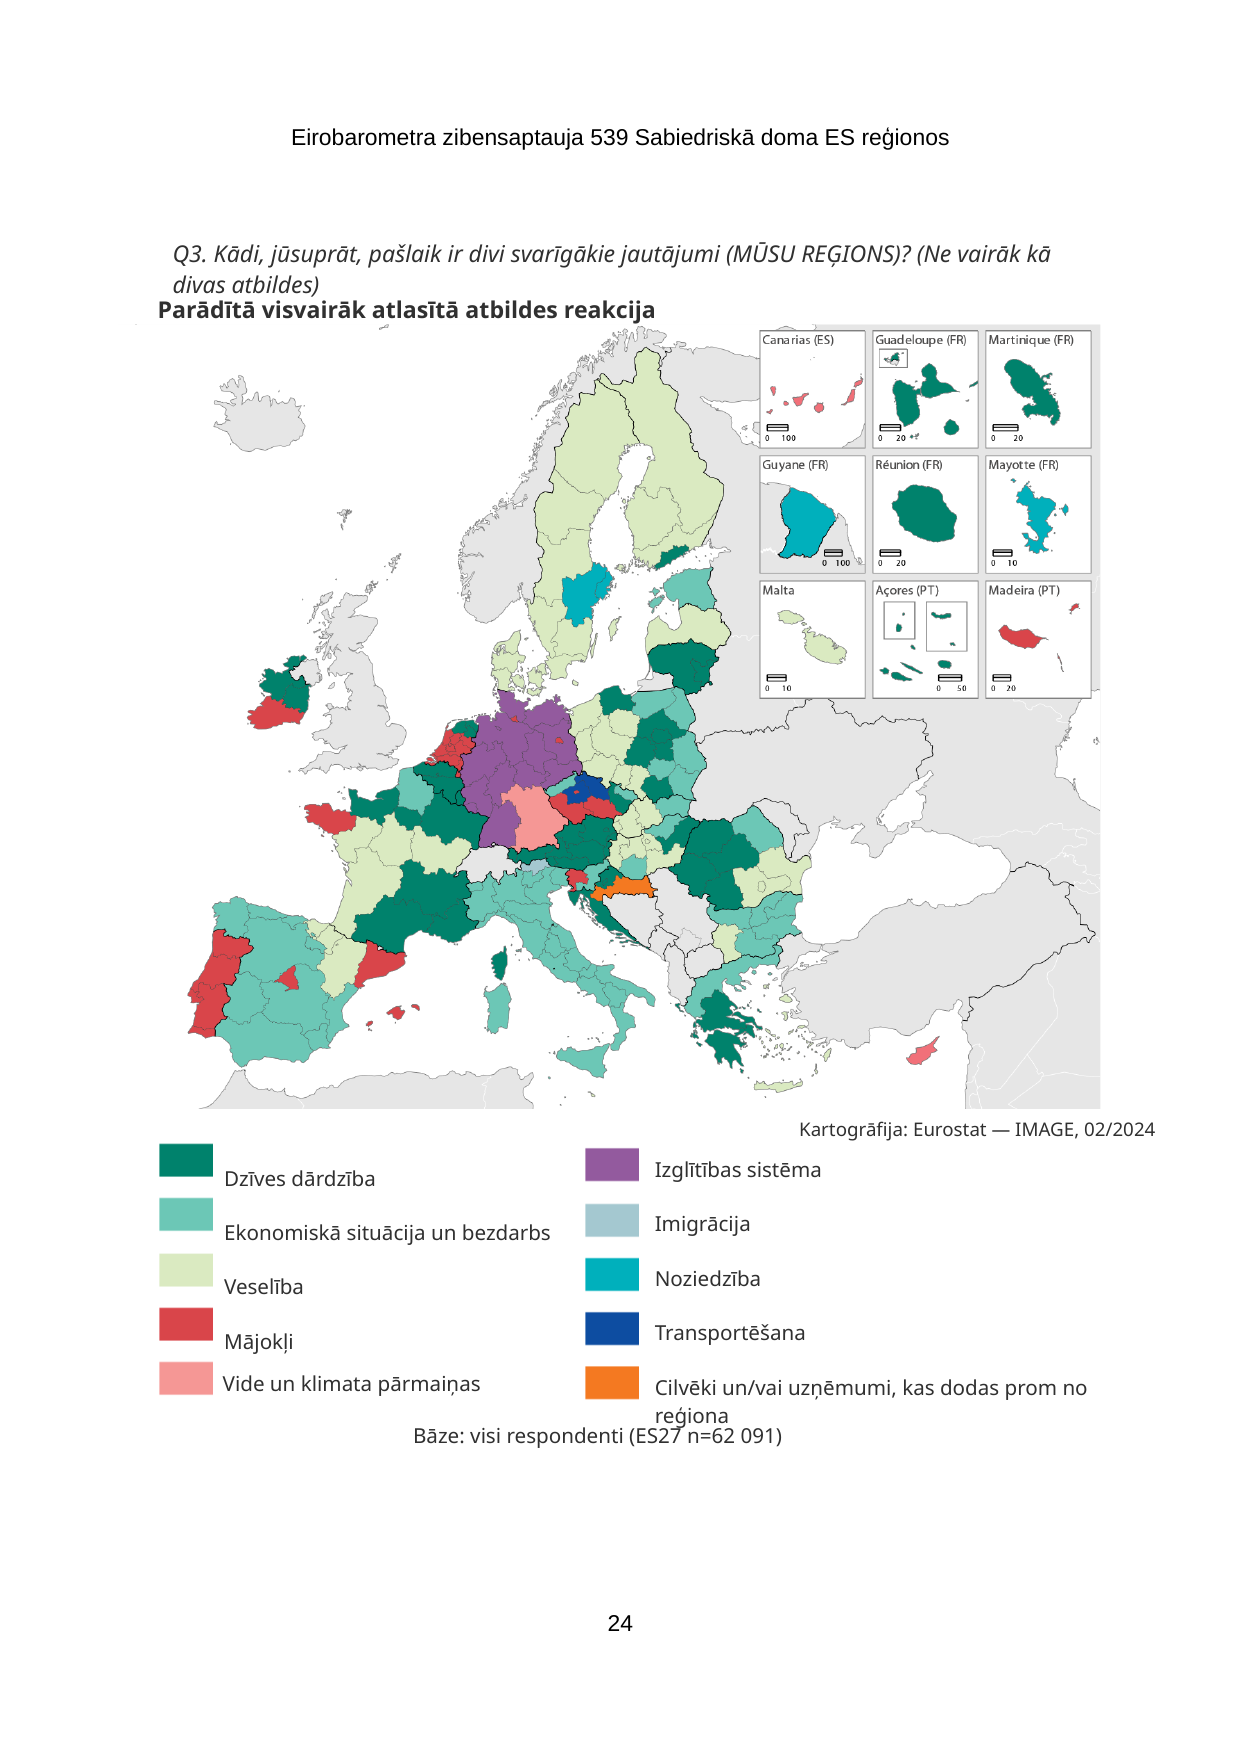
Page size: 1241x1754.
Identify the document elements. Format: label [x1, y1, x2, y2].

picture [118, 324, 1104, 1109]
picture [579, 1142, 639, 1406]
picture [153, 1136, 213, 1400]
